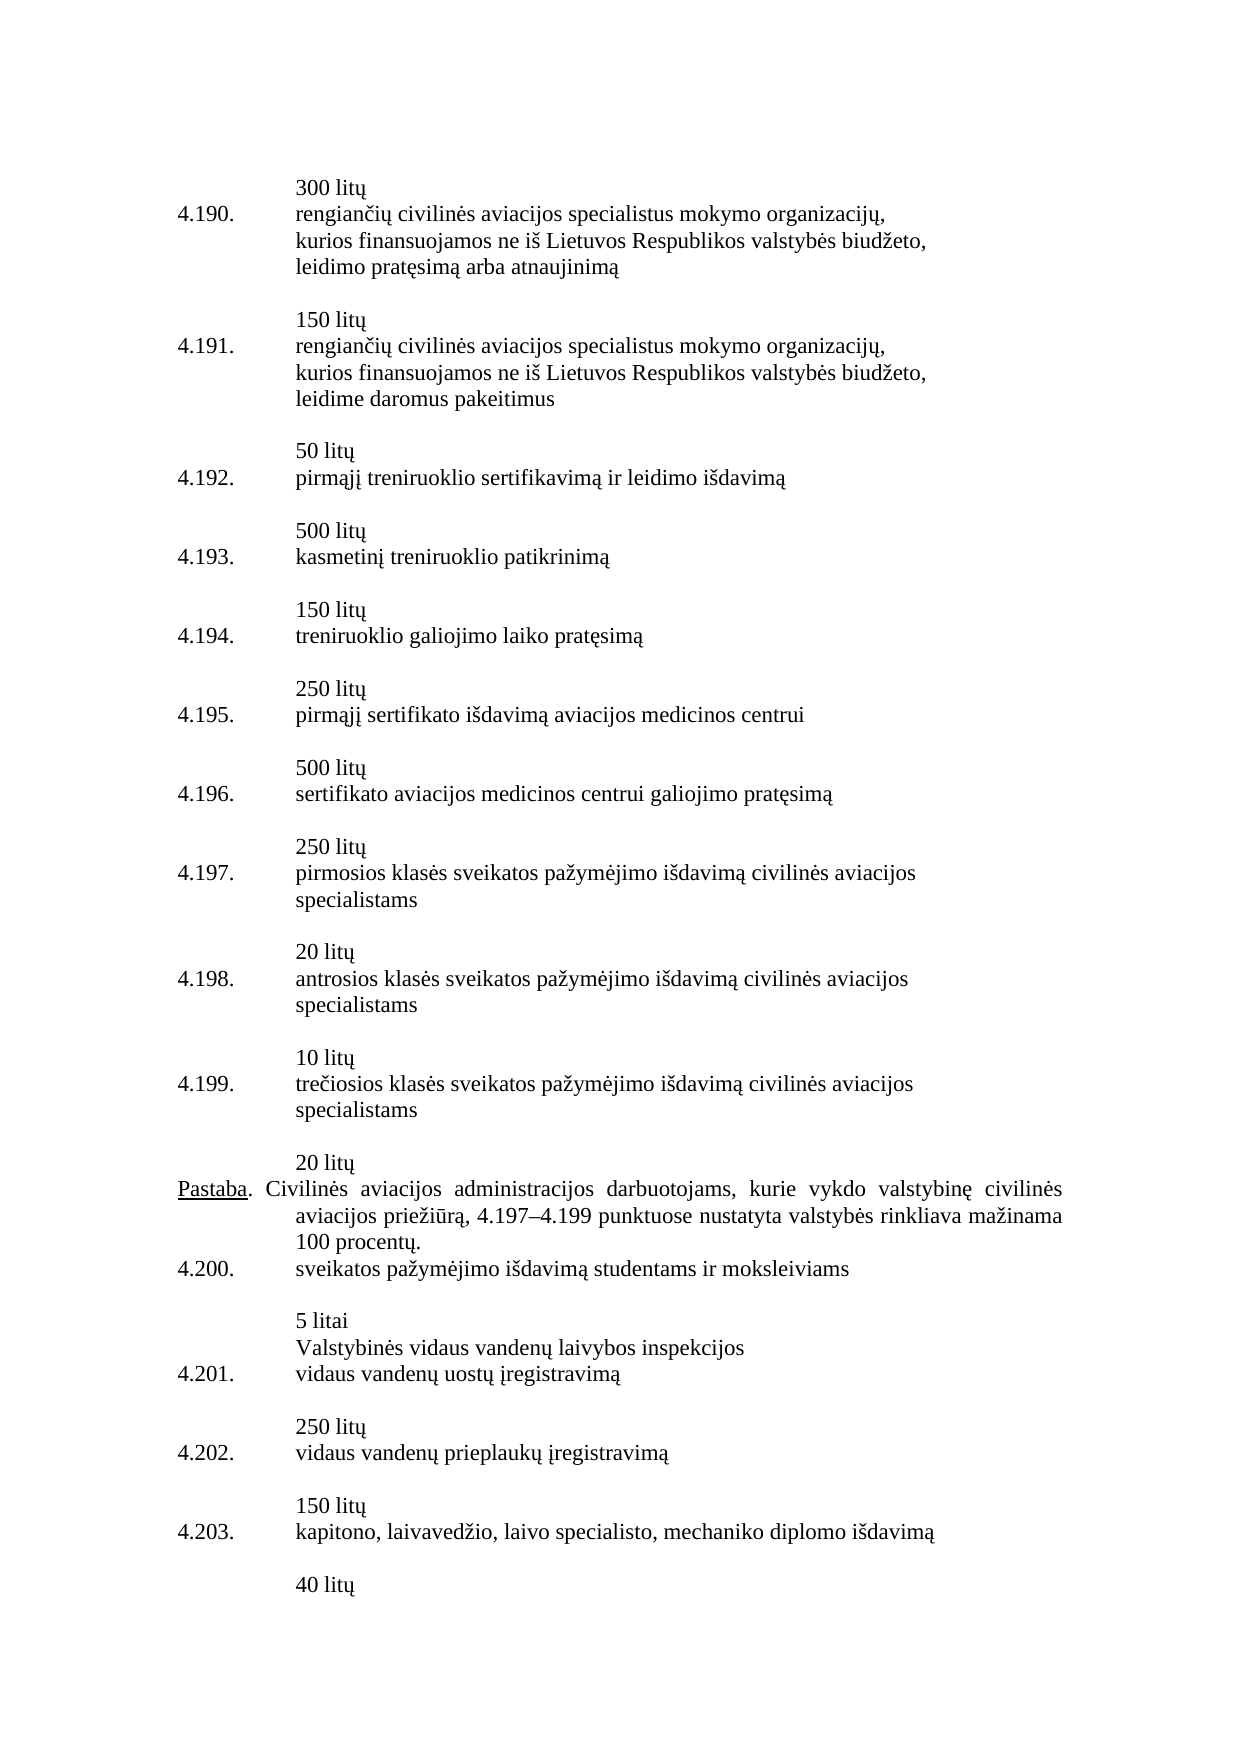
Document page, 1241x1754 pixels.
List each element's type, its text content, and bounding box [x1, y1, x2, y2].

text 4.195. pirmąjį sertifikato išdavimą aviacijos medicinos centrui 500 litų [177, 701, 945, 780]
text 4.194. treniruoklio galiojimo laiko pratęsimą 250 litų [177, 622, 945, 701]
text Pastaba. Civilinės aviacijos administracijos darbuotojams, kurie vykdo valstybinę civilinės aviacijos priežiūrą, 4.197–4.199 punktuose nustatyta valstybės rinkliava mažinama 100 procentų. [177, 1176, 1063, 1254]
text 4.193. kasmetinį treniruoklio patikrinimą 150 litų [177, 543, 945, 622]
text Valstybinės vidaus vandenų laivybos inspekcijos [177, 1334, 945, 1360]
text 4.192. pirmąjį treniruoklio sertifikavimą ir leidimo išdavimą 500 litų [177, 464, 945, 543]
text 4.196. sertifikato aviacijos medicinos centrui galiojimo pratęsimą 250 litų [177, 780, 945, 859]
text 4.198. antrosios klasės sveikatos pažymėjimo išdavimą civilinės aviacijos specialistams 10 litų [177, 965, 945, 1070]
text 4.200. sveikatos pažymėjimo išdavimą studentams ir moksleiviams 5 litai [177, 1254, 945, 1334]
text 4.199. trečiosios klasės sveikatos pažymėjimo išdavimą civilinės aviacijos specialistams 20 litų [177, 1070, 945, 1176]
text 4.202. vidaus vandenų prieplaukų įregistravimą 150 litų [177, 1439, 945, 1518]
text 4.191. rengiančių civilinės aviacijos specialistus mokymo organizacijų, kurios finansuojamos ne iš Lietuvos Respublikos valstybės biudžeto, leidime daromus pakeitimus 50 litų [177, 332, 945, 464]
text 4.190. rengiančių civilinės aviacijos specialistus mokymo organizacijų, kurios finansuojamos ne iš Lietuvos Respublikos valstybės biudžeto, leidimo pratęsimą arba atnaujinimą 150 litų [177, 200, 945, 332]
text 4.201. vidaus vandenų uostų įregistravimą 250 litų [177, 1360, 945, 1439]
text 300 litų [177, 148, 945, 200]
text 4.197. pirmosios klasės sveikatos pažymėjimo išdavimą civilinės aviacijos specialistams 20 litų [177, 859, 945, 965]
text 4.203. kapitono, laivavedžio, laivo specialisto, mechaniko diplomo išdavimą 40 litų [177, 1518, 945, 1597]
